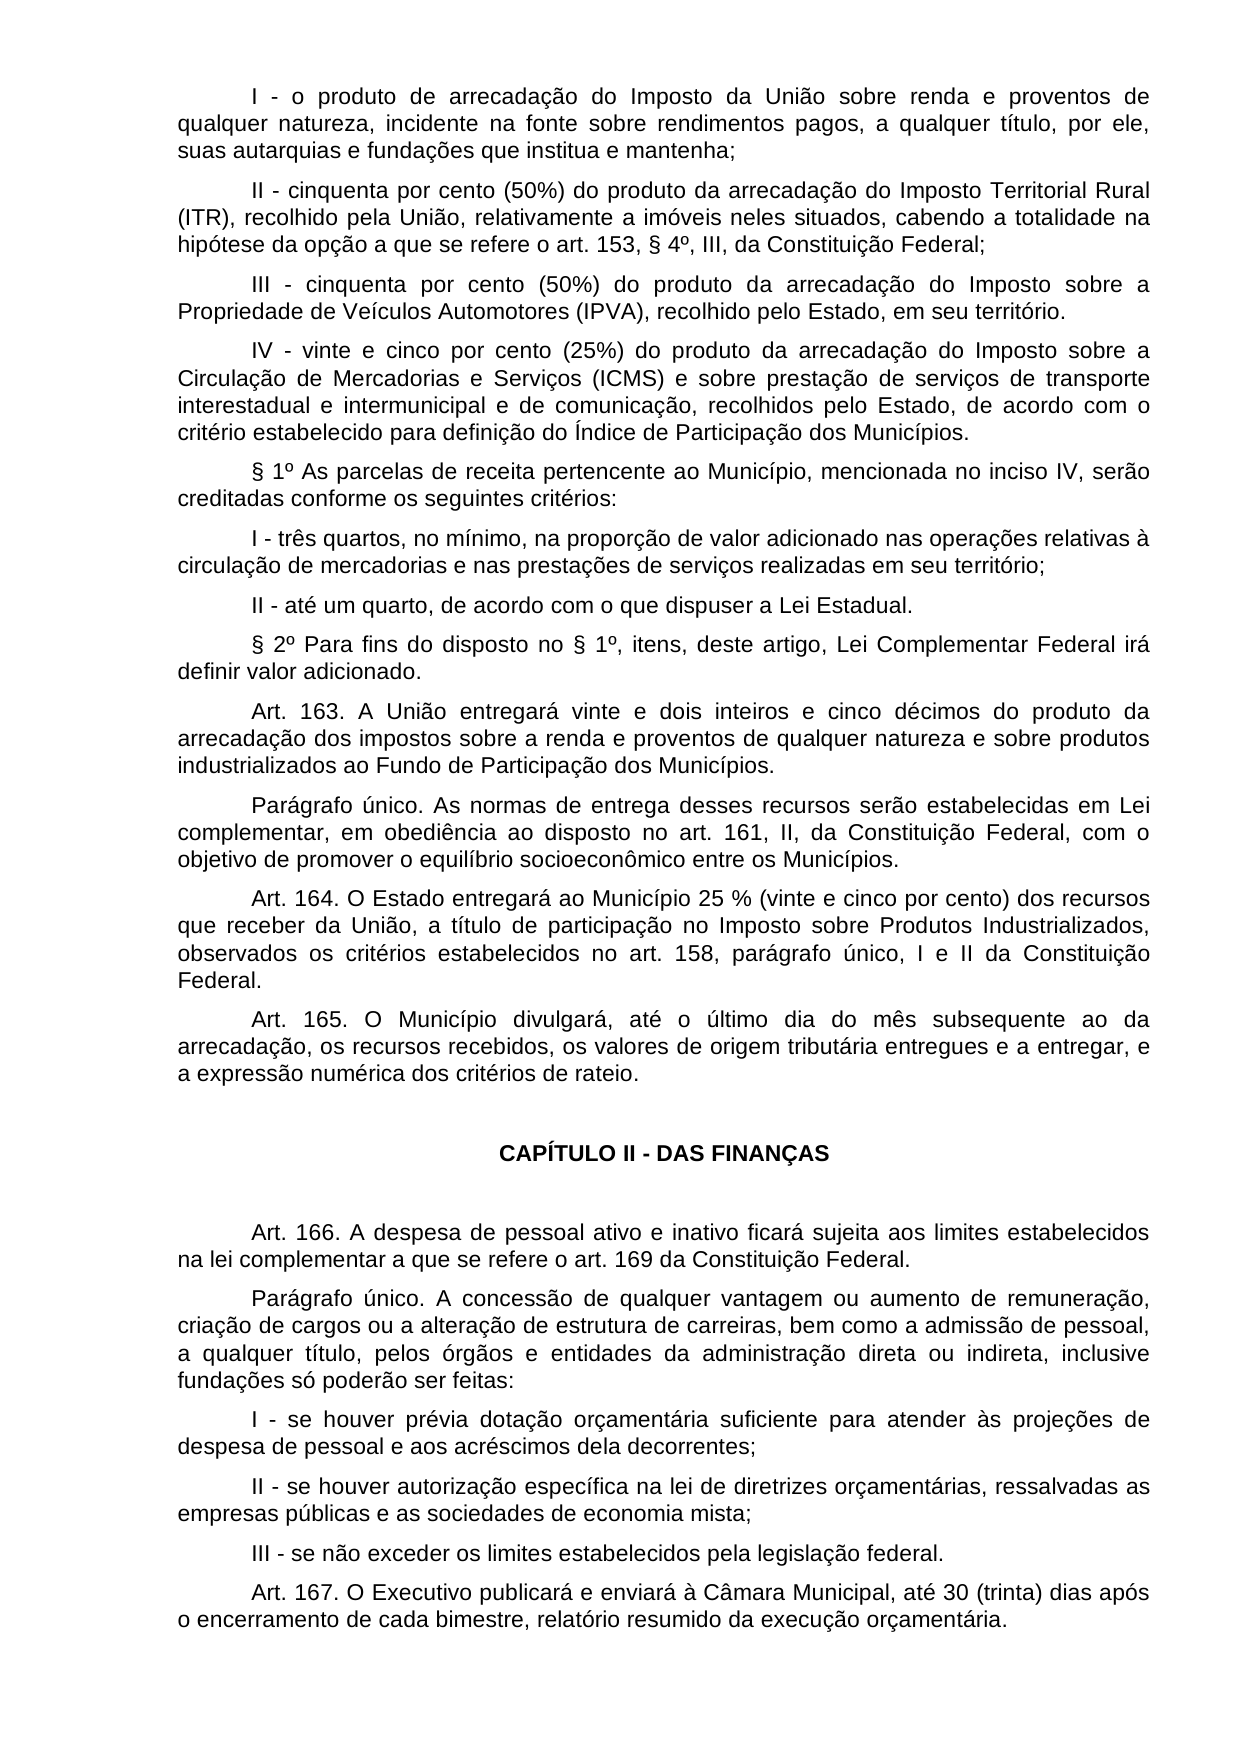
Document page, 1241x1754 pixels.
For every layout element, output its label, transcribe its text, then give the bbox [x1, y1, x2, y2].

text Art. 166. A despesa de pessoal ativo e inativo ficará sujeita aos limites estabelecidos na lei complementar a que se refere o art. 169 da Constituição Federal. [177, 1218, 1152, 1272]
text II - se houver autorização específica na lei de diretrizes orçamentárias, ressalvadas as empresas públicas e as sociedades de economia mista; [177, 1472, 1152, 1526]
text I - três quartos, no mínimo, na proporção de valor adicionado nas operações relativas à circulação de mercadorias e nas prestações de serviços realizadas em seu território; [177, 524, 1152, 578]
text § 2º Para fins do disposto no § 1º, itens, deste artigo, Lei Complementar Federal irá definir valor adicionado. [177, 631, 1152, 685]
text Art. 167. O Executivo publicará e enviará à Câmara Municipal, até 30 (trinta) dias após o encerramento de cada bimestre, relatório resumido da execução orçamentária. [177, 1578, 1152, 1633]
text Parágrafo único. As normas de entrega desses recursos serão estabelecidas em Lei complementar, em obediência ao disposto no art. 161, II, da Constituição Federal, com o objetivo de promover o equilíbrio socioeconômico entre os Municípios. [177, 791, 1152, 872]
text I - se houver prévia dotação orçamentária suficiente para atender às projeções de despesa de pessoal e aos acréscimos dela decorrentes; [177, 1406, 1152, 1460]
text I - o produto de arrecadação do Imposto da União sobre renda e proventos de qualquer natureza, incidente na fonte sobre rendimentos pagos, a qualquer título, por ele, suas autarquias e fundações que institua e mantenha; [177, 83, 1152, 164]
text § 1º As parcelas de receita pertencente ao Município, mencionada no inciso IV, serão creditadas conforme os seguintes critérios: [177, 458, 1152, 512]
text Parágrafo único. A concessão de qualquer vantagem ou aumento de remuneração, criação de cargos ou a alteração de estrutura de carreiras, bem como a admissão de pessoal, a qualquer título, pelos órgãos e entidades da administração direta ou indireta, inclusive fundações só poderão ser feitas: [177, 1285, 1152, 1393]
text CAPÍTULO II - DAS FINANÇAS [177, 1139, 1152, 1166]
text II - cinquenta por cento (50%) do produto da arrecadação do Imposto Territorial Rural (ITR), recolhido pela União, relativamente a imóveis neles situados, cabendo a totalidade na hipótese da opção a que se refere o art. 153, § 4º, III, da Constituição Federal; [177, 176, 1152, 258]
text Art. 164. O Estado entregará ao Município 25 % (vinte e cinco por cento) dos recursos que receber da União, a título de participação no Imposto sobre Produtos Industrializados, observados os critérios estabelecidos no art. 158, parágrafo único, I e II da Constituição Federal. [177, 885, 1152, 993]
text III - cinquenta por cento (50%) do produto da arrecadação do Imposto sobre a Propriedade de Veículos Automotores (IPVA), recolhido pelo Estado, em seu território. [177, 270, 1152, 324]
text III - se não exceder os limites estabelecidos pela legislação federal. [177, 1539, 1152, 1566]
text Art. 165. O Município divulgará, até o último dia do mês subsequente ao da arrecadação, os recursos recebidos, os valores de origem tributária entregues e a entregar, e a expressão numérica dos critérios de rateio. [177, 1006, 1152, 1087]
text Art. 163. A União entregará vinte e dois inteiros e cinco décimos do produto da arrecadação dos impostos sobre a renda e proventos de qualquer natureza e sobre produtos industrializados ao Fundo de Participação dos Municípios. [177, 697, 1152, 778]
text IV - vinte e cinco por cento (25%) do produto da arrecadação do Imposto sobre a Circulação de Mercadorias e Serviços (ICMS) e sobre prestação de serviços de transporte interestadual e intermunicipal e de comunicação, recolhidos pelo Estado, de acordo com o critério estabelecido para definição do Índice de Participação dos Municípios. [177, 337, 1152, 445]
text II - até um quarto, de acordo com o que dispuser a Lei Estadual. [177, 591, 1152, 618]
